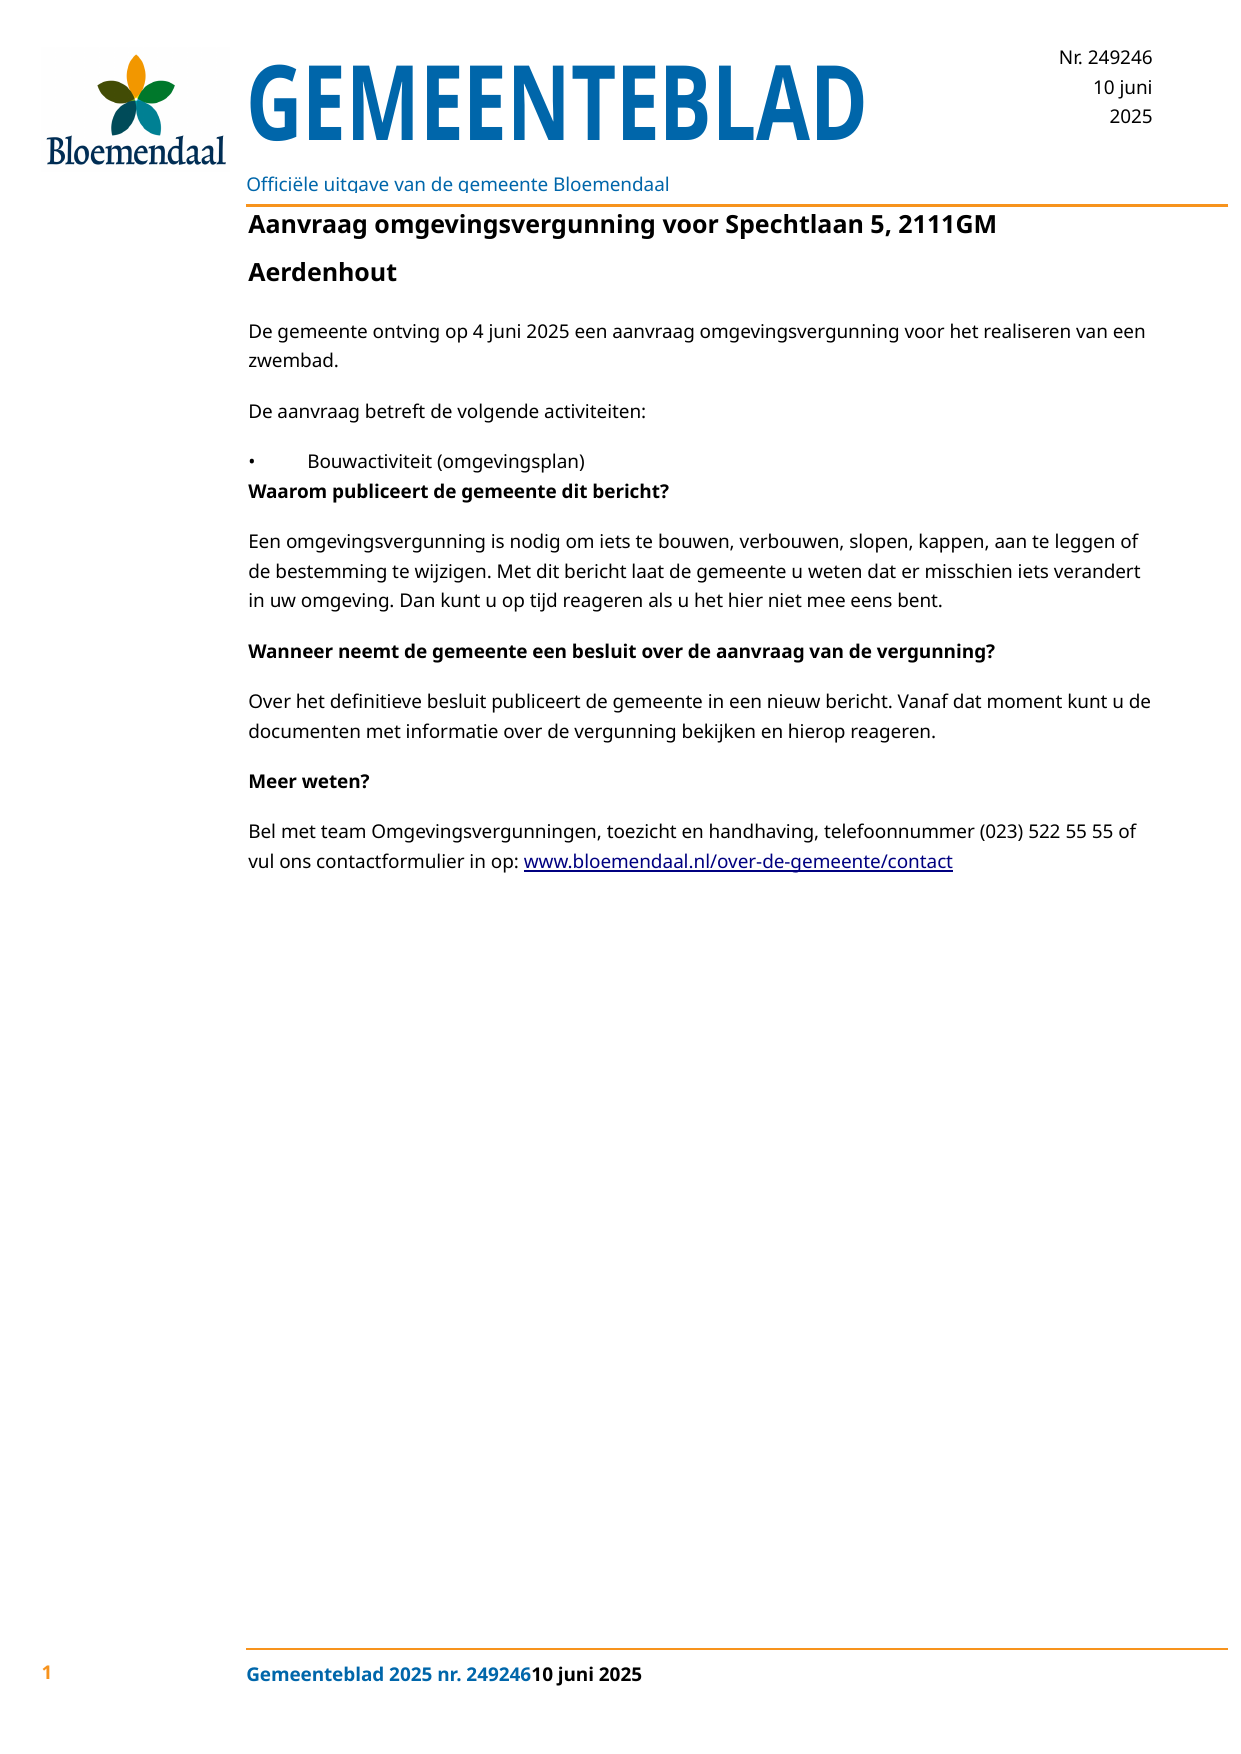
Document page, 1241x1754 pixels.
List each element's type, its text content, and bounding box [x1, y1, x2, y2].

picture [41, 47, 231, 172]
list Bouwactiviteit (omgevingsplan) [248, 448, 1152, 474]
text De gemeente ontving op 4 juni 2025 een aanvraag omgevingsvergunning voor het realiseren van een zwembad. [248, 318, 1152, 373]
text Bel met team Omgevingsvergunningen, toezicht en handhaving, telefoonnummer (023) 522 55 55 of vul ons contactformulier in op: www.bloemendaal.nl/over-de-gemeente/contact [248, 819, 1152, 874]
text Over het definitieve besluit publiceert de gemeente in een nieuw bericht. Vanaf dat moment kunt u de documenten met informatie over de vergunning bekijken en hierop reageren. [248, 688, 1152, 744]
text Een omgevingsvergunning is nodig om iets te bouwen, verbouwen, slopen, kappen, aan te leggen of de bestemming te wijzigen. Met dit bericht laat de gemeente u weten dat er misschien iets verandert in uw omgeving. Dan kunt u op tijd reageren als u het hier niet mee eens bent. [248, 528, 1152, 613]
text Waarom publiceert de gemeente dit bericht? [248, 478, 1152, 504]
text Meer weten? [248, 768, 1152, 794]
text Aanvraag omgevingsvergunning voor Spechtlaan 5, 2111GM Aerdenhout [248, 207, 1152, 288]
text De aanvraag betreft de volgende activiteiten: [248, 398, 1152, 424]
text Wanneer neemt de gemeente een besluit over de aanvraag van de vergunning? [248, 638, 1152, 664]
